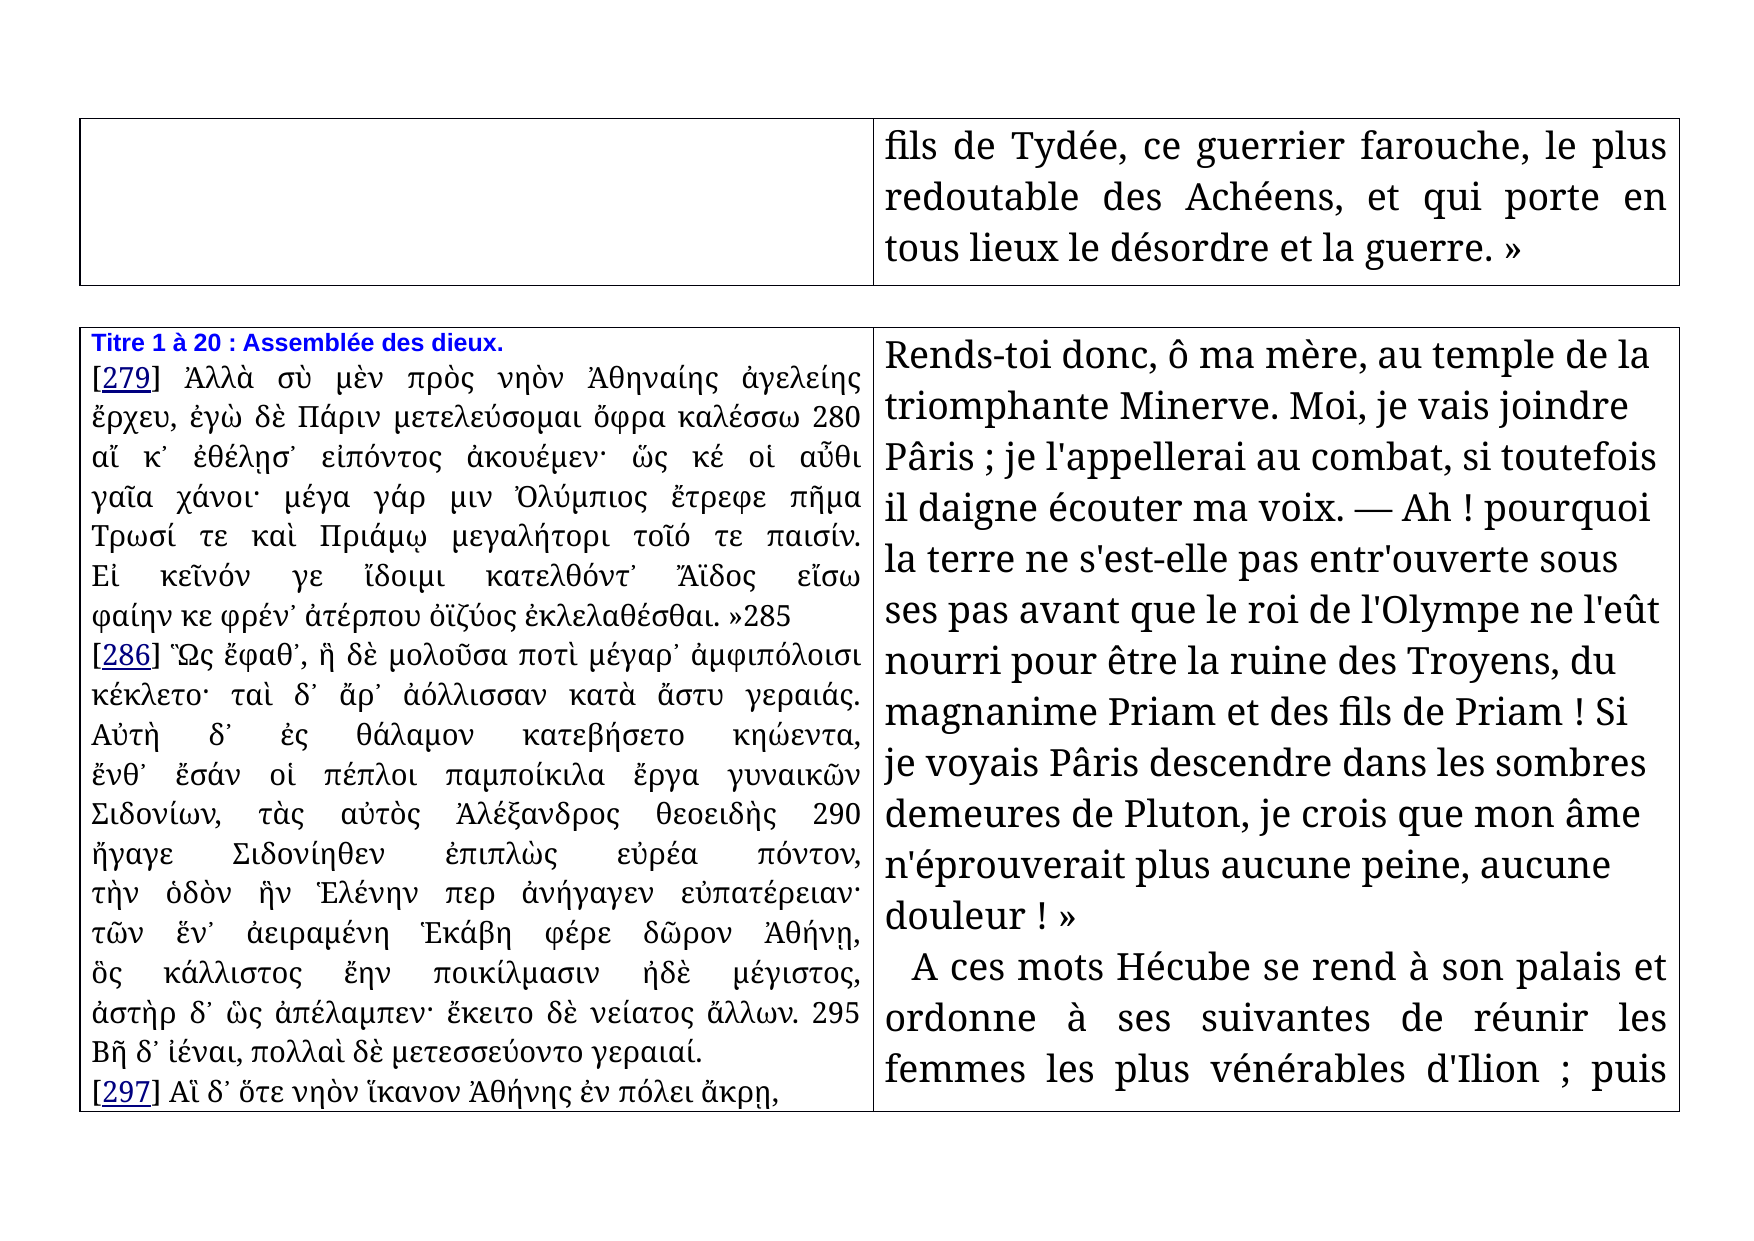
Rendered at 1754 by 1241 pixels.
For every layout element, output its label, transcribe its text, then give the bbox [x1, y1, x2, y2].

table_header Titre 1 à 20 : Assemblée des dieux. [279] Ἀλλὰ σὺ μὲν πρὸς νηὸν Ἀθηναίης ἀγελείης ἔρχευ, ἐγὼ δὲ Πάριν μετελεύσομαι ὄφρα καλέσσω 280 αἴ κ᾽ ἐθέλῃσ᾽ εἰπόντος ἀκουέμεν· ὥς κέ οἱ αὖθι γαῖα χάνοι· μέγα γάρ μιν Ὀλύμπιος ἔτρεφε πῆμα Τρωσί τε καὶ Πριάμῳ μεγαλήτορι τοῖό τε παισίν. Εἰ κεῖνόν γε ἴδοιμι κατελθόντ᾽ Ἄϊδος εἴσω φαίην κε φρέν᾽ ἀτέρπου ὀϊζύος ἐκλελαθέσθαι. »285 [286] Ὣς ἔφαθ᾽, ἣ δὲ μολοῦσα ποτὶ μέγαρ᾽ ἀμφιπόλοισι κέκλετο· ταὶ δ᾽ ἄρ᾽ ἀόλλισσαν κατὰ ἄστυ γεραιάς. Αὐτὴ δ᾽ ἐς θάλαμον κατεβήσετο κηώεντα, ἔνθ᾽ ἔσάν οἱ πέπλοι παμποίκιλα ἔργα γυναικῶν Σιδονίων, τὰς αὐτὸς Ἀλέξανδρος θεοειδὴς 290 ἤγαγε Σιδονίηθεν ἐπιπλὼς εὐρέα πόντον, τὴν ὁδὸν ἣν Ἑλένην περ ἀνήγαγεν εὐπατέρειαν· τῶν ἕν᾽ ἀειραμένη Ἑκάβη φέρε δῶρον Ἀθήνῃ, ὃς κάλλιστος ἔην ποικίλμασιν ἠδὲ μέγιστος, ἀστὴρ δ᾽ ὣς ἀπέλαμπεν· ἔκειτο δὲ νείατος ἄλλων. 295 Βῆ δ᾽ ἰέναι, πολλαὶ δὲ μετεσσεύοντο γεραιαί. [297] Αἳ δ᾽ ὅτε νηὸν ἵκανον Ἀθήνης ἐν πόλει ἄκρῃ, [81, 328, 873, 1111]
table_header [81, 119, 873, 285]
table_header Rends-toi donc, ô ma mère, au temple de la triomphante Minerve. Moi, je vais joindre Pâris ; je l'appellerai au combat, si toutefois il daigne écouter ma voix. — Ah ! pourquoi la terre ne s'est-elle pas entr'ouverte sous ses pas avant que le roi de l'Olympe ne l'eût nourri pour être la ruine des Troyens, du magnanime Priam et des fils de Priam ! Si je voyais Pâris descendre dans les sombres demeures de Pluton, je crois que mon âme n'éprouverait plus aucune peine, aucune douleur ! » A ces mots Hécube se rend à son palais et ordonne à ses suivantes de réunir les femmes les plus vénérables d'Ilion ; puis [874, 328, 1679, 1111]
table_header fils de Tydée, ce guerrier farouche, le plus redoutable des Achéens, et qui porte en tous lieux le désordre et la guerre. » [874, 119, 1679, 285]
